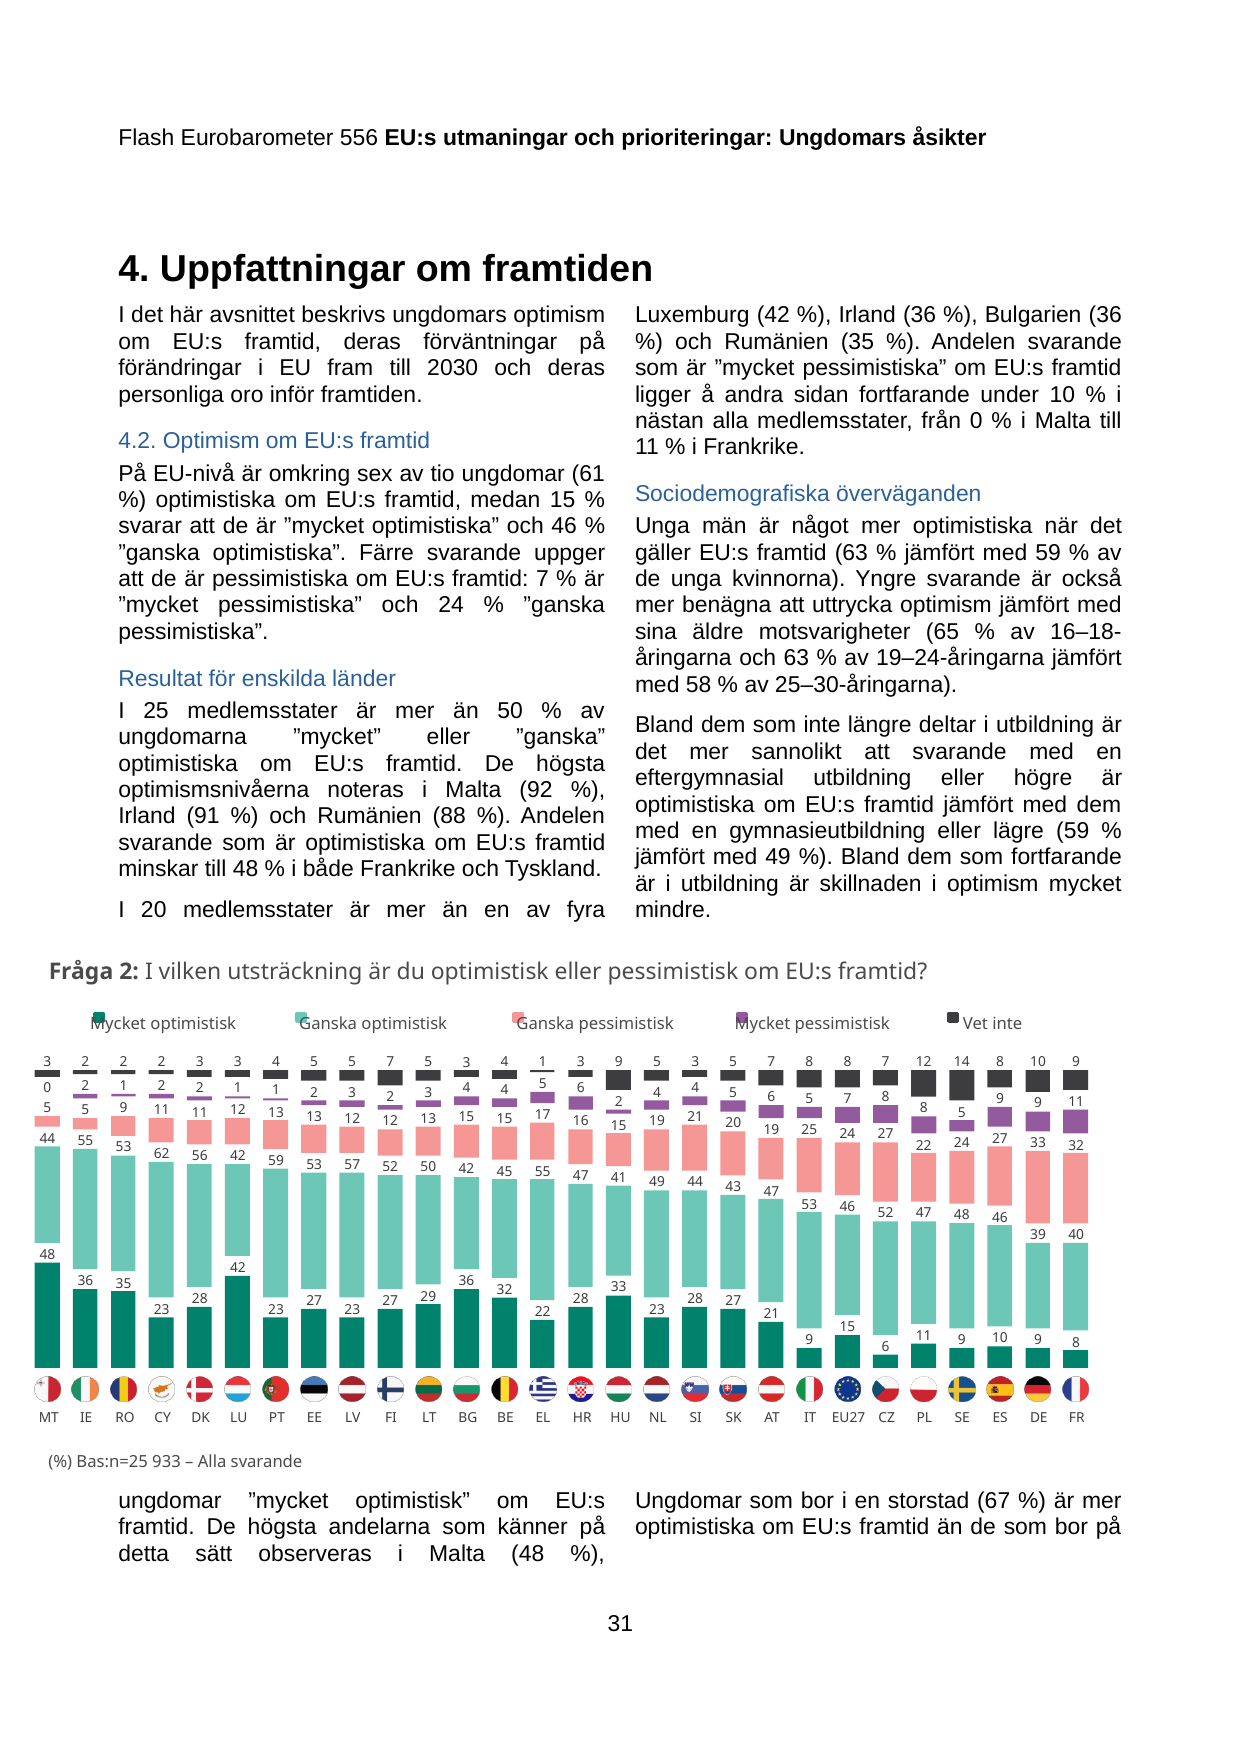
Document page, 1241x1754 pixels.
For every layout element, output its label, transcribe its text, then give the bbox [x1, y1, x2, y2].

picture [986, 1376, 1014, 1402]
picture [71, 1376, 99, 1402]
picture [1024, 1376, 1051, 1402]
text I 20 medlemsstater är mer än en av fyra [118, 896, 605, 948]
picture [796, 1376, 823, 1402]
text Unga män är något mer optimistiska när det gäller EU:s framtid (63 % jämfört med 59 % av de unga kvinnorna). Yngre svarande är också mer benägna att uttrycka optimism jämfört med sina äldre motsvarigheter (65 % av 16–18-åringarna och 63 % av 19–24-åringarna jämfört med 58 % av 25–30-åringarna). [635, 512, 1122, 697]
picture [262, 1376, 289, 1402]
picture [491, 1376, 518, 1402]
picture [415, 1376, 442, 1402]
text På EU-nivå är omkring sex av tio ungdomar (61 %) optimistiska om EU:s framtid, medan 15 % svarar att de är ”mycket optimistiska” och 46 % ”ganska optimistiska”. Färre svarande uppger att de är pessimistiska om EU:s framtid: 7 % är ”mycket pessimistiska” och 24 % ”ganska pessimistiska”. [118, 460, 605, 644]
subtitle 4. Uppfattningar om framtiden [118, 246, 1122, 289]
text Sociodemografiska överväganden [635, 480, 1122, 506]
picture [872, 1376, 899, 1402]
picture [681, 1376, 709, 1402]
text Luxemburg (42 %), Irland (36 %), Bulgarien (36 %) och Rumänien (35 %). Andelen svarande som är ”mycket pessimistiska” om EU:s framtid ligger å andra sidan fortfarande under 10 % i nästan alla medlemsstater, från 0 % i Malta till 11 % i Frankrike. [635, 301, 1122, 459]
text Resultat för enskilda länder [118, 665, 605, 691]
picture [910, 1376, 937, 1402]
text I 25 medlemsstater är mer än 50 % av ungdomarna ”mycket” eller ”ganska” optimistiska om EU:s framtid. De högsta optimismsnivåerna noteras i Malta (92 %), Irland (91 %) och Rumänien (88 %). Andelen svarande som är optimistiska om EU:s framtid minskar till 48 % i både Frankrike och Tyskland. [118, 697, 605, 881]
picture [529, 1376, 557, 1402]
picture [34, 1376, 61, 1402]
text Bland dem som inte längre deltar i utbildning är det mer sannolikt att svarande med en eftergymnasial utbildning eller högre är optimistiska om EU:s framtid jämfört med dem med en gymnasieutbildning eller lägre (59 % jämfört med 49 %). Bland dem som fortfarande är i utbildning är skillnaden i optimism mycket mindre. [635, 711, 1122, 922]
picture [300, 1376, 328, 1402]
text Ungdomar som bor i en storstad (67 %) är mer optimistiska om EU:s framtid än de som bor på [635, 1487, 1122, 1539]
picture [338, 1376, 366, 1402]
picture [758, 1376, 785, 1402]
picture [186, 1376, 213, 1402]
text 4.2. Optimism om EU:s framtid [118, 427, 605, 454]
picture [948, 1376, 976, 1402]
picture [605, 1376, 632, 1402]
picture [567, 1376, 594, 1402]
picture [643, 1376, 670, 1402]
picture [453, 1376, 480, 1402]
text I det här avsnittet beskrivs ungdomars optimism om EU:s framtid, deras förväntningar på förändringar i EU fram till 2030 och deras personliga oro inför framtiden. [118, 301, 605, 407]
picture [719, 1376, 747, 1402]
picture [1062, 1376, 1089, 1402]
text ungdomar ”mycket optimistisk” om EU:s framtid. De högsta andelarna som känner på detta sätt observeras i Malta (48 %), [118, 1487, 605, 1566]
picture [377, 1376, 404, 1402]
picture [110, 1376, 137, 1402]
picture [834, 1376, 861, 1402]
picture [224, 1376, 251, 1402]
picture [148, 1376, 175, 1402]
text [635, 937, 1122, 948]
